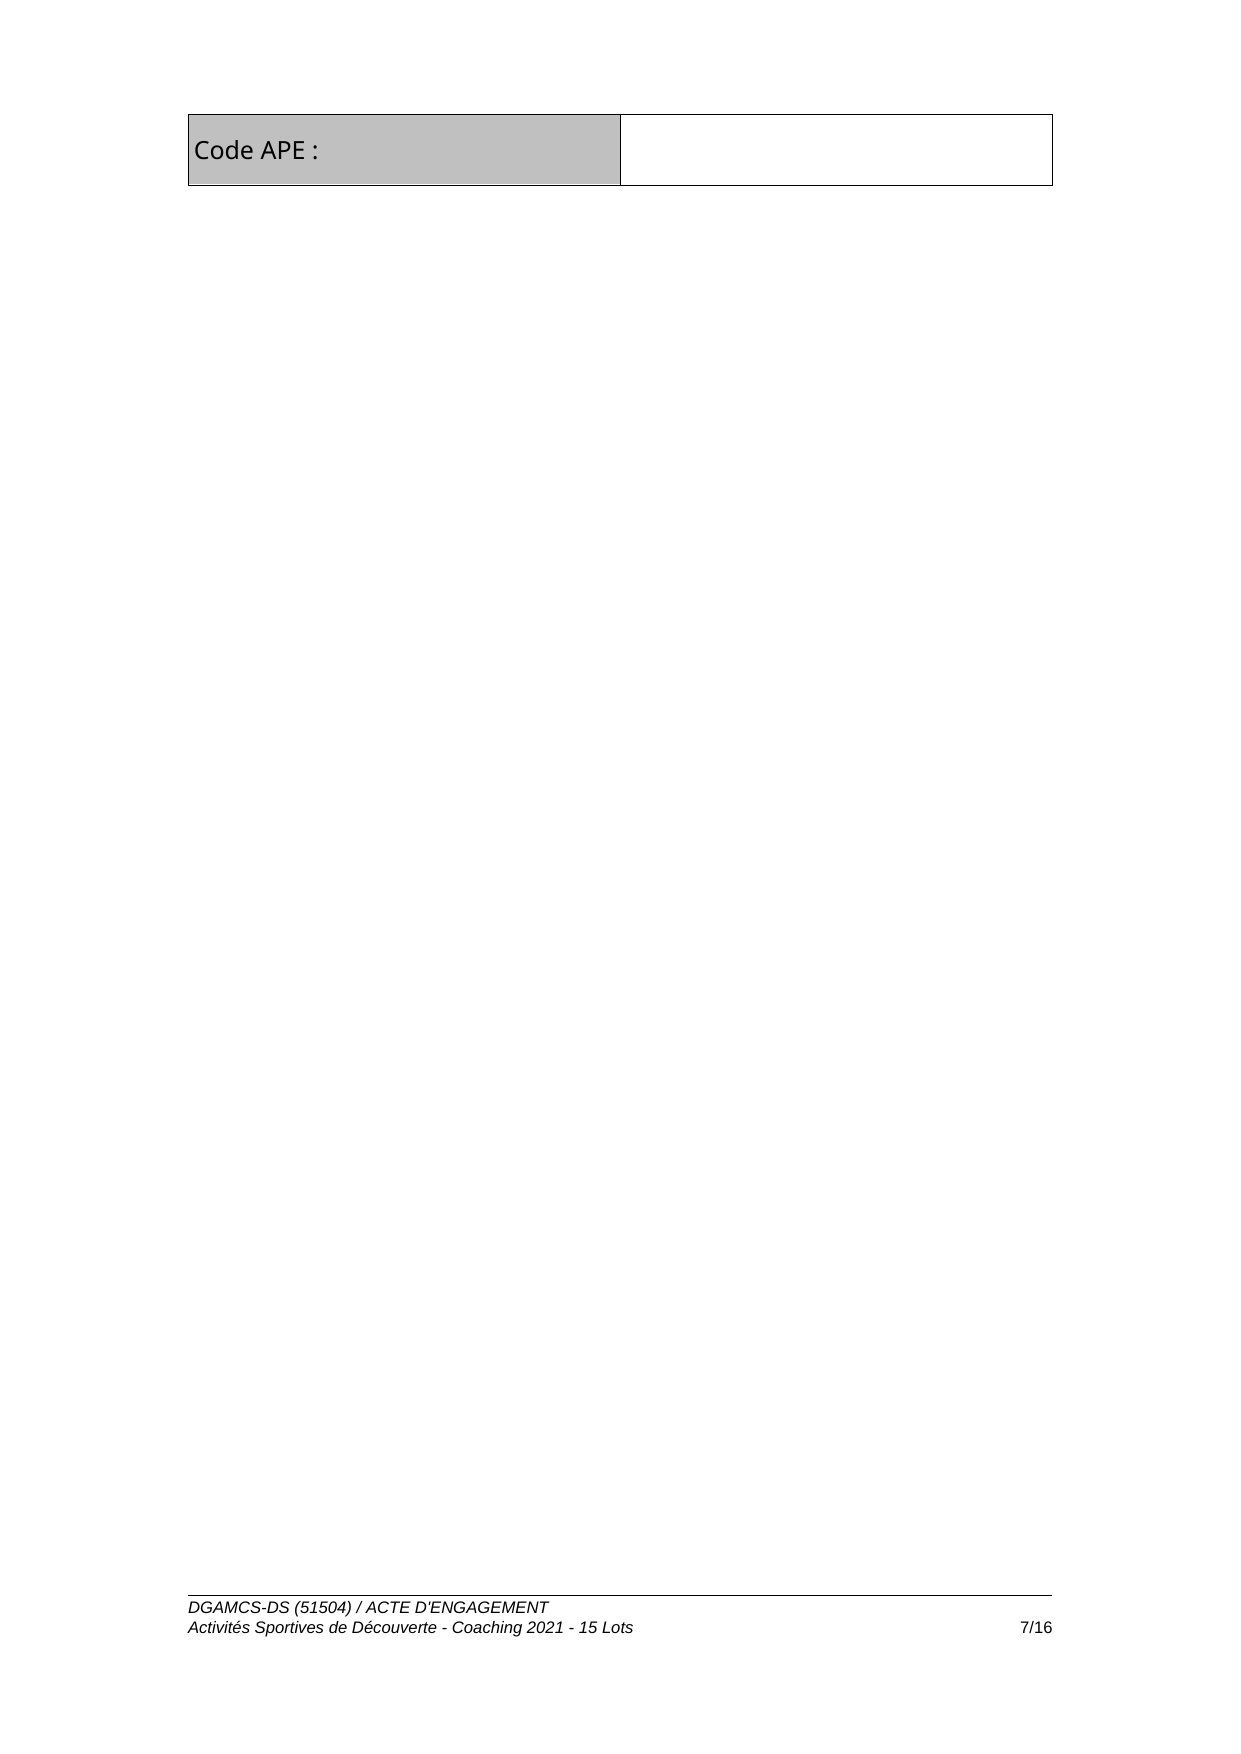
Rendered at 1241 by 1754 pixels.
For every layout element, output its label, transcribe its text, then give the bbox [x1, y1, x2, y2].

table_cell [621, 115, 1052, 184]
table_cell Code APE : [189, 115, 620, 184]
